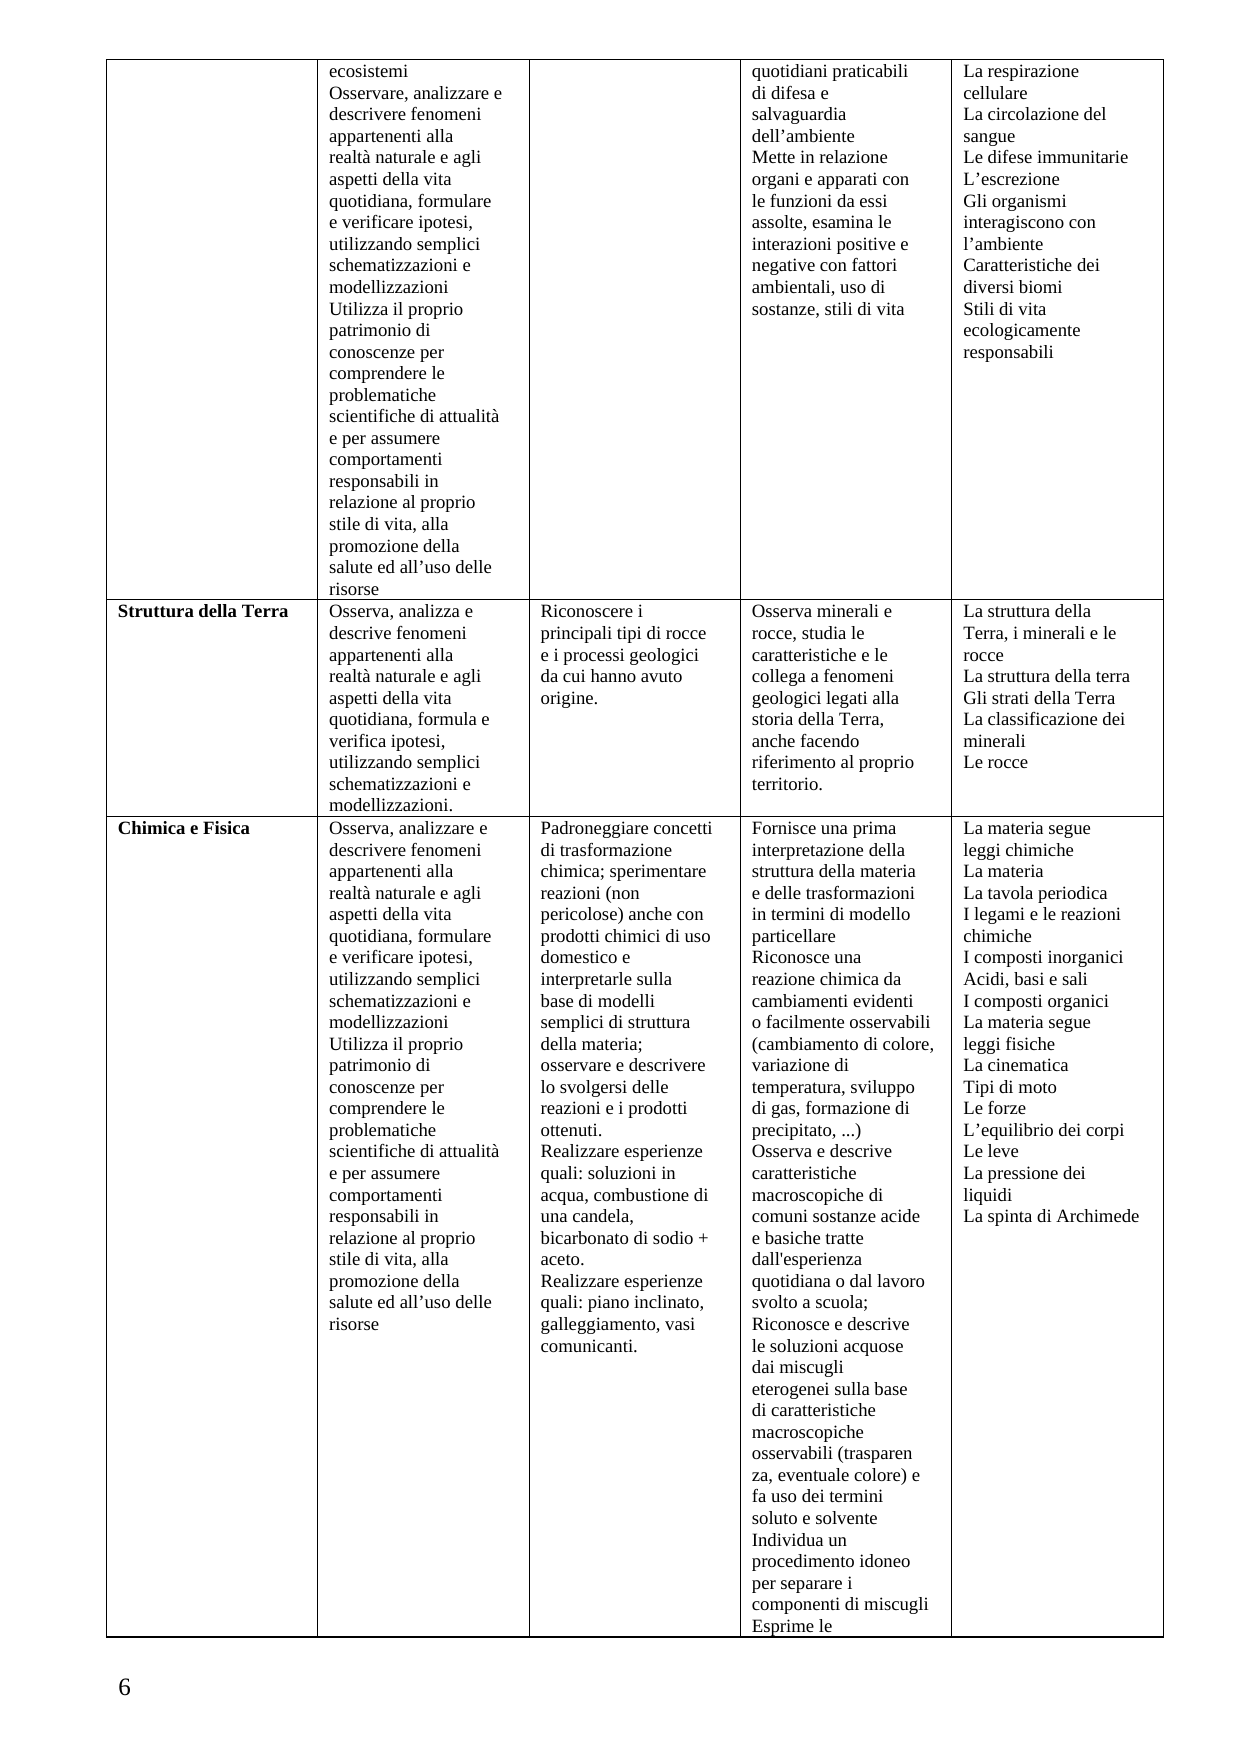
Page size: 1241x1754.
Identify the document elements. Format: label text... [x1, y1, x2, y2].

table_cell Riconoscere i principali tipi di rocce e i processi geologici da cui hanno avuto origine. [530, 600, 740, 816]
table_cell La respirazione cellulare La circolazione del sangue Le difese immunitarie L’escrezione Gli organismi interagiscono con l’ambiente Caratteristiche dei diversi biomi Stili di vita ecologicamente responsabili [952, 60, 1163, 599]
table_cell Padroneggiare concetti di trasformazione chimica; sperimentare reazioni (non pericolose) anche con prodotti chimici di uso domestico e interpretarle sulla base di modelli semplici di struttura della materia; osservare e descrivere lo svolgersi delle reazioni e i prodotti ottenuti. Realizzare esperienze quali: soluzioni in acqua, combustione di una candela, bicarbonato di sodio + aceto. Realizzare esperienze quali: piano inclinato, galleggiamento, vasi comunicanti. [530, 817, 740, 1636]
table_cell Osserva minerali e rocce, studia le caratteristiche e le collega a fenomeni geologici legati alla storia della Terra, anche facendo riferimento al proprio territorio. [741, 600, 951, 816]
table_cell La materia segue leggi chimiche La materia La tavola periodica I legami e le reazioni chimiche I composti inorganici Acidi, basi e sali I composti organici La materia segue leggi fisiche La cinematica Tipi di moto Le forze L’equilibrio dei corpi Le leve La pressione dei liquidi La spinta di Archimede [952, 817, 1163, 1636]
table_cell quotidiani praticabili di difesa e salvaguardia dell’ambiente Mette in relazione organi e apparati con le funzioni da essi assolte, esamina le interazioni positive e negative con fattori ambientali, uso di sostanze, stili di vita [741, 60, 951, 599]
table_cell [530, 60, 740, 599]
table_cell ecosistemi Osservare, analizzare e descrivere fenomeni appartenenti alla realtà naturale e agli aspetti della vita quotidiana, formulare e verificare ipotesi, utilizzando semplici schematizzazioni e modellizzazioni Utilizza il proprio patrimonio di conoscenze per comprendere le problematiche scientifiche di attualità e per assumere comportamenti responsabili in relazione al proprio stile di vita, alla promozione della salute ed all’uso delle risorse [318, 60, 529, 599]
table_cell Osserva, analizzare e descrivere fenomeni appartenenti alla realtà naturale e agli aspetti della vita quotidiana, formulare e verificare ipotesi, utilizzando semplici schematizzazioni e modellizzazioni Utilizza il proprio patrimonio di conoscenze per comprendere le problematiche scientifiche di attualità e per assumere comportamenti responsabili in relazione al proprio stile di vita, alla promozione della salute ed all’uso delle risorse [318, 817, 529, 1636]
table_cell La struttura della Terra, i minerali e le rocce La struttura della terra Gli strati della Terra La classificazione dei minerali Le rocce [952, 600, 1163, 816]
table_cell Chimica e Fisica [107, 817, 317, 1636]
table_cell [107, 60, 317, 599]
table_cell Osserva, analizza e descrive fenomeni appartenenti alla realtà naturale e agli aspetti della vita quotidiana, formula e verifica ipotesi, utilizzando semplici schematizzazioni e modellizzazioni. [318, 600, 529, 816]
table_cell Fornisce una prima interpretazione della struttura della materia e delle trasformazioni in termini di modello particellare Riconosce una reazione chimica da cambiamenti evidenti o facilmente osservabili (cambiamento di colore, variazione di temperatura, sviluppo di gas, formazione di precipitato, ...) Osserva e descrive caratteristiche macroscopiche di comuni sostanze acide e basiche tratte dall'esperienza quotidiana o dal lavoro svolto a scuola; Riconosce e descrive le soluzioni acquose dai miscugli eterogenei sulla base di caratteristiche macroscopiche osservabili (trasparen za, eventuale colore) e fa uso dei termini soluto e solvente Individua un procedimento idoneo per separare i componenti di miscugli Esprime le [741, 817, 951, 1636]
table_cell Struttura della Terra [107, 600, 317, 816]
